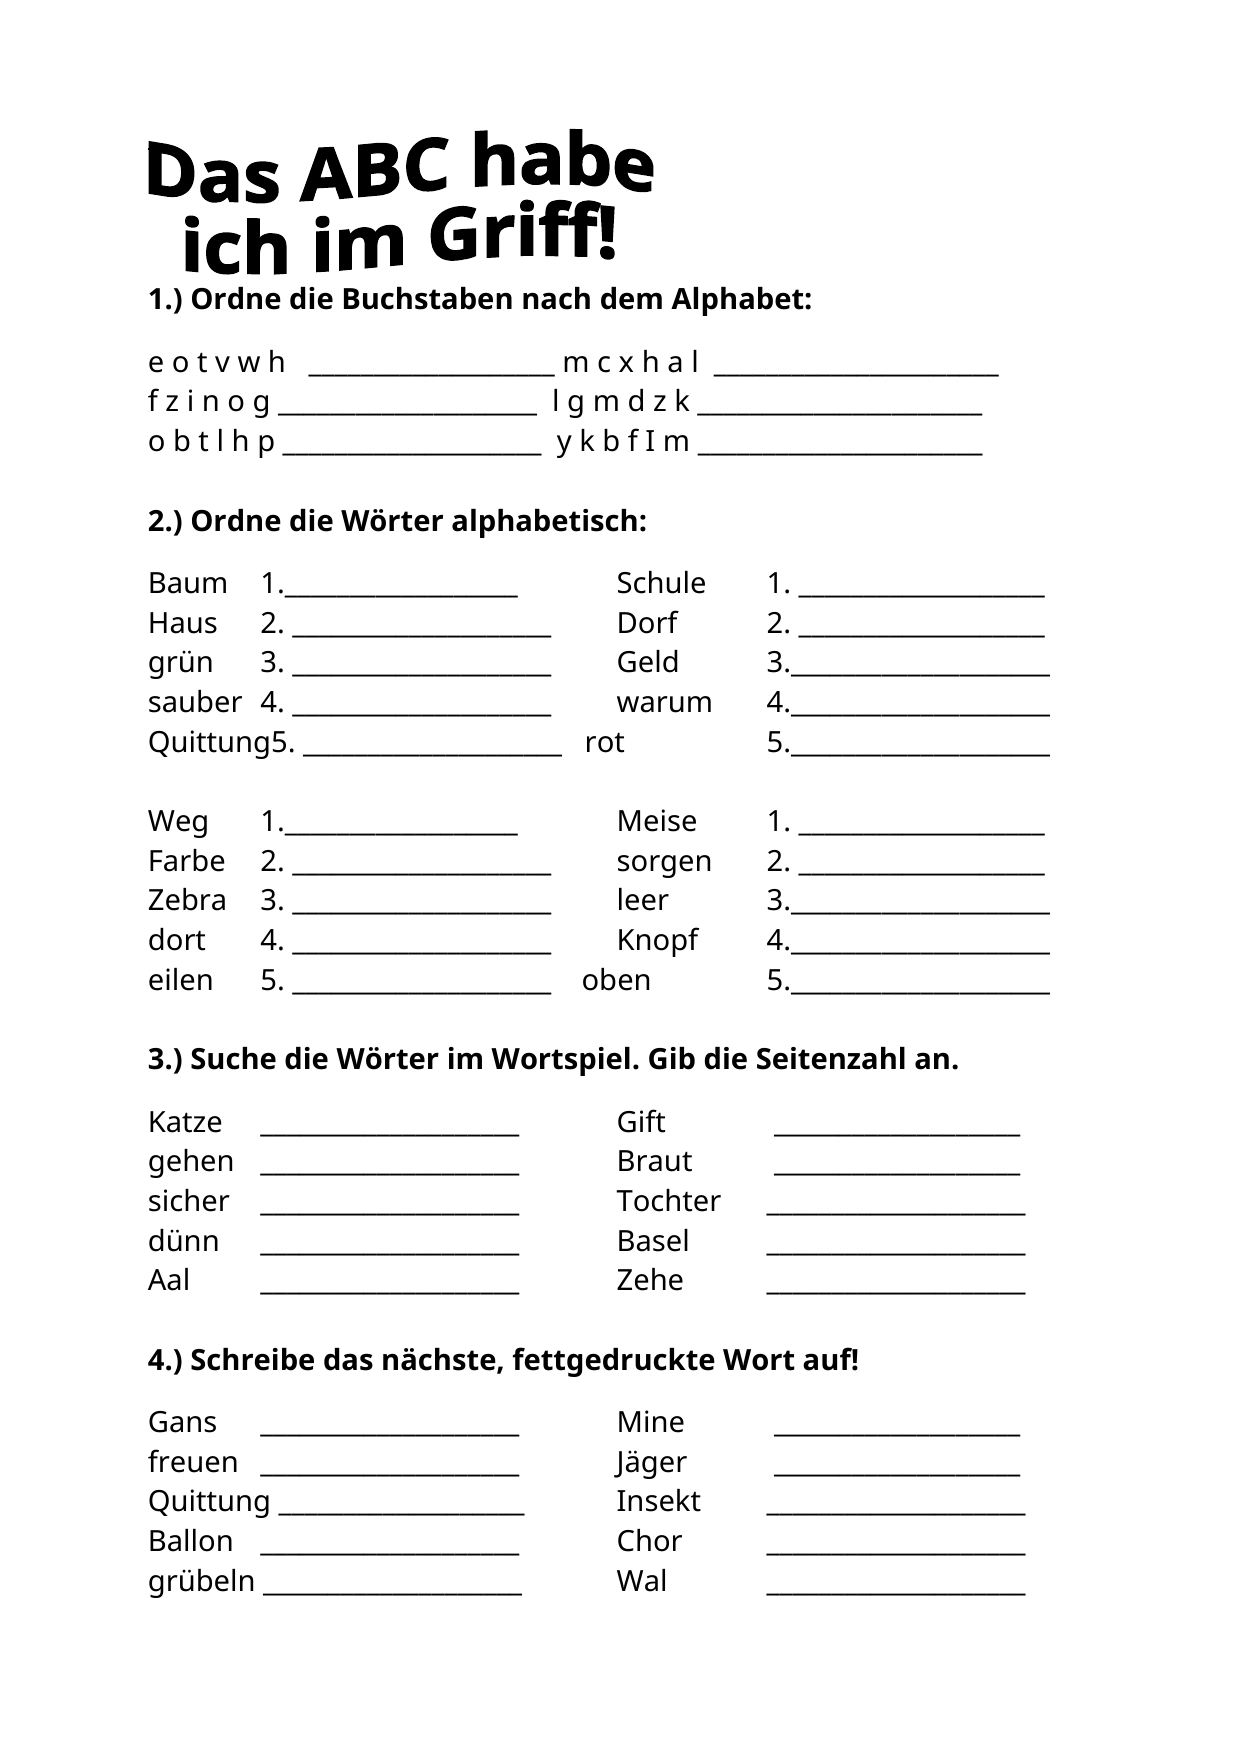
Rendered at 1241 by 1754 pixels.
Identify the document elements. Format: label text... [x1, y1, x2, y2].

text grübeln ____________________ Wal ____________________ [148, 1560, 1092, 1600]
text o b t l h p ____________________ y k b f I m ______________________ [148, 420, 1092, 460]
text Baum 1.__________________ Schule 1. ___________________ [148, 562, 1092, 602]
text e o t v w h ___________________ m c x h a l ______________________ [148, 341, 1092, 381]
text f z i n o g ____________________ l g m d z k ______________________ [148, 381, 1092, 420]
text Quittung ___________________ Insekt ____________________ [148, 1481, 1092, 1520]
text sauber 4. ____________________ warum 4.____________________ [148, 681, 1092, 721]
text Weg 1.__________________ Meise 1. ___________________ [148, 800, 1092, 840]
text Katze ____________________ Gift ___________________ [148, 1101, 1092, 1141]
text Haus 2. ____________________ Dorf 2. ___________________ [148, 602, 1092, 642]
text sicher ____________________ Tochter ____________________ [148, 1180, 1092, 1220]
text Zebra 3. ____________________ leer 3.____________________ [148, 880, 1092, 919]
text grün 3. ____________________ Geld 3.____________________ [148, 642, 1092, 681]
text Aal ____________________ Zehe ____________________ [148, 1259, 1092, 1299]
text 4.) Schreibe das nächste, fettgedruckte Wort auf! [148, 1339, 1092, 1379]
text Gans ____________________ Mine ___________________ [148, 1401, 1092, 1441]
text 3.) Suche die Wörter im Wortspiel. Gib die Seitenzahl an. [148, 1038, 1092, 1078]
text Ballon ____________________ Chor ____________________ [148, 1520, 1092, 1560]
text 2.) Ordne die Wörter alphabetisch: [148, 500, 1092, 539]
text Quittung5. ____________________ rot 5.____________________ [148, 721, 1092, 761]
text 1.) Ordne die Buchstaben nach dem Alphabet: [148, 279, 1092, 318]
text dünn ____________________ Basel ____________________ [148, 1220, 1092, 1259]
text gehen ____________________ Braut ___________________ [148, 1141, 1092, 1180]
text freuen ____________________ Jäger ___________________ [148, 1441, 1092, 1481]
text dort 4. ____________________ Knopf 4.____________________ [148, 919, 1092, 959]
text Farbe 2. ____________________ sorgen 2. ___________________ [148, 840, 1092, 880]
text eilen 5. ____________________ oben 5.____________________ [148, 959, 1092, 999]
